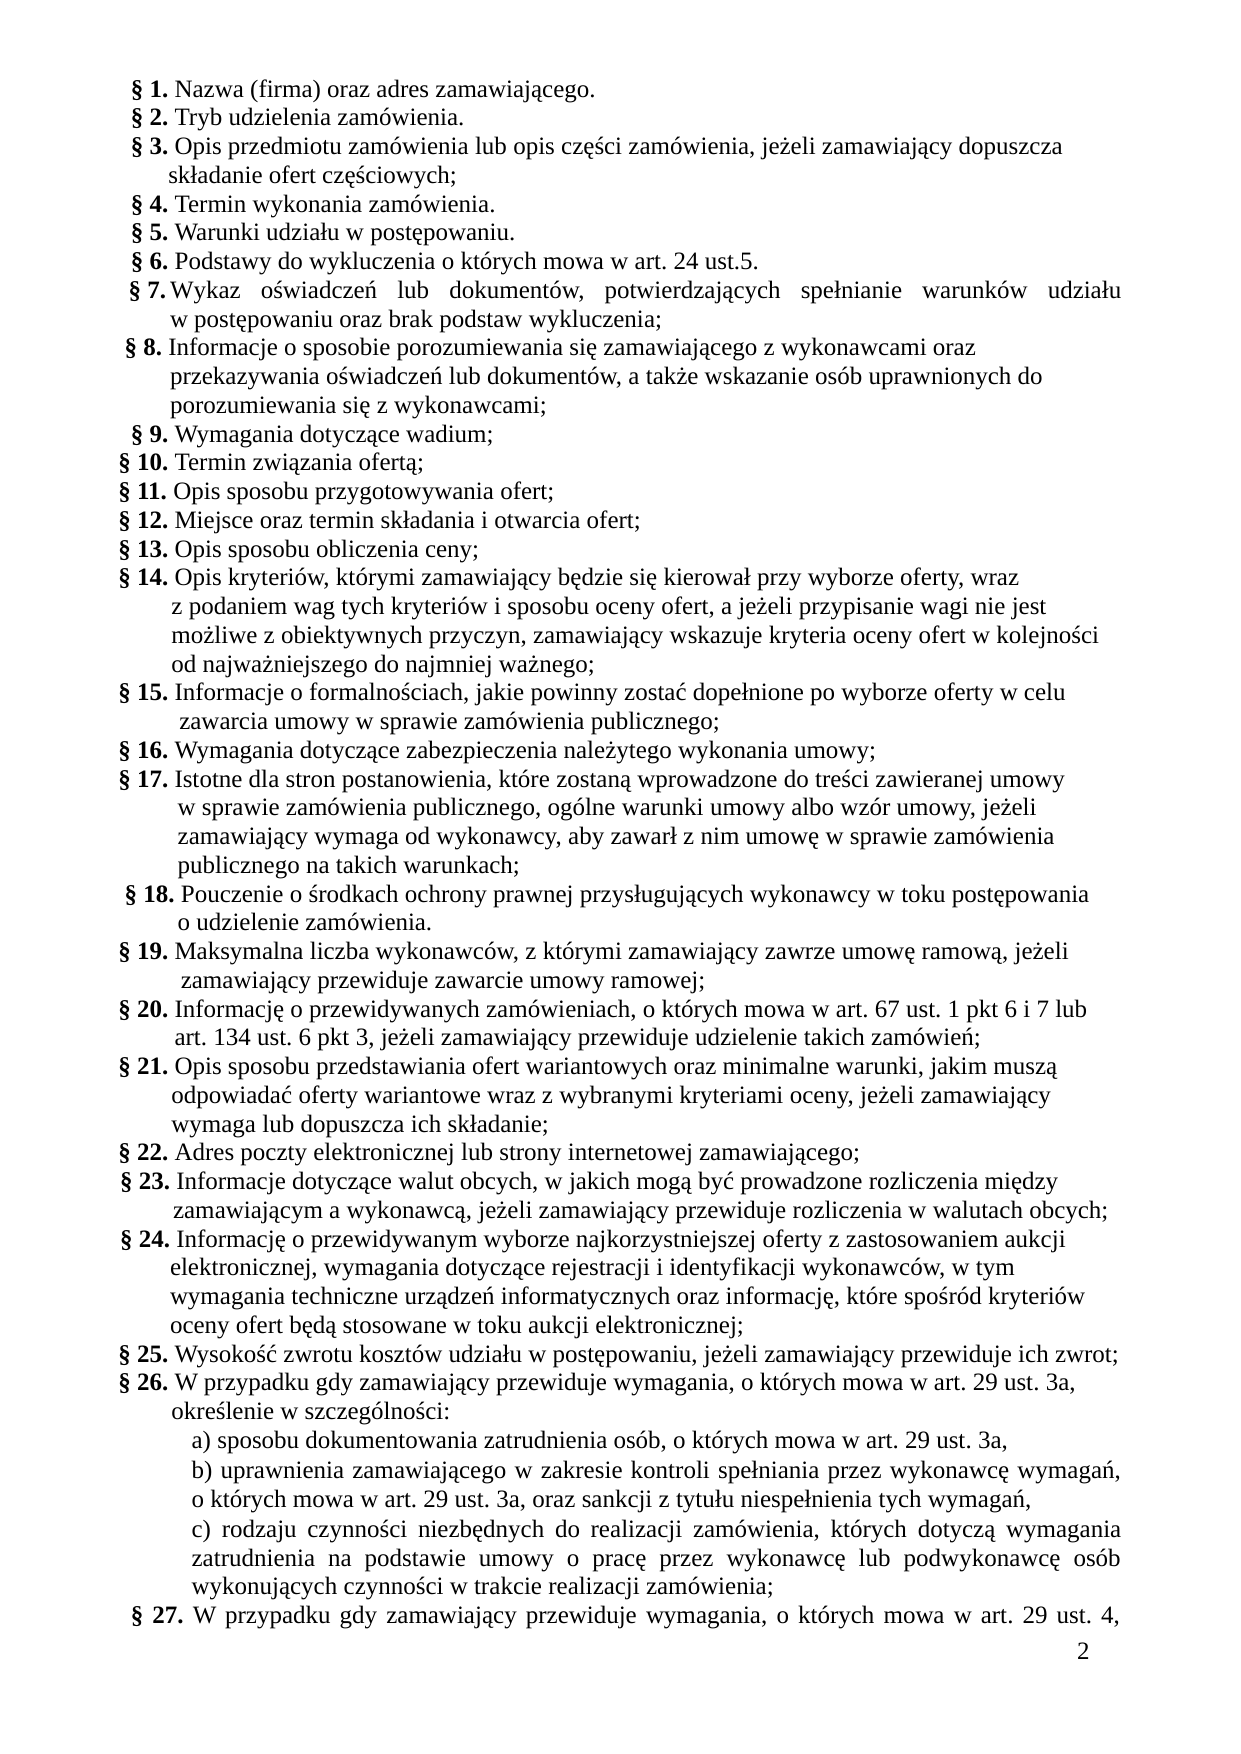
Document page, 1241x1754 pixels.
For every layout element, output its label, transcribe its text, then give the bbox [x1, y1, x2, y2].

text § 15. Informacje o formalnościach, jakie powinny zostać dopełnione po wyborze oferty w celu zawarcia umowy w sprawie zamówienia publicznego; [118, 677, 1122, 735]
text § 6. Podstawy do wykluczenia o których mowa w art. 24 ust.5. [118, 246, 1122, 275]
text § 25. Wysokość zwrotu kosztów udziału w postępowaniu, jeżeli zamawiający przewiduje ich zwrot; [118, 1339, 1122, 1367]
text § 4. Termin wykonania zamówienia. [118, 189, 1122, 217]
text c) rodzaju czynności niezbędnych do realizacji zamówienia, których dotyczą wymagania zatrudnienia na podstawie umowy o pracę przez wykonawcę lub podwykonawcę osób wykonujących czynności w trakcie realizacji zamówienia; [191, 1514, 1122, 1600]
text § 20. Informację o przewidywanych zamówieniach, o których mowa w art. 67 ust. 1 pkt 6 i 7 lub art. 134 ust. 6 pkt 3, jeżeli zamawiający przewiduje udzielenie takich zamówień; [118, 994, 1122, 1051]
text § 24. Informację o przewidywanym wyborze najkorzystniejszej oferty z zastosowaniem aukcji elektronicznej, wymagania dotyczące rejestracji i identyfikacji wykonawców, w tym wymagania techniczne urządzeń informatycznych oraz informację, które spośród kryteriów oceny ofert będą stosowane w toku aukcji elektronicznej; [120, 1224, 1122, 1339]
text § 18. Pouczenie o środkach ochrony prawnej przysługujących wykonawcy w toku postępowania o udzielenie zamówienia. [124, 879, 1122, 936]
text § 1. Nazwa (firma) oraz adres zamawiającego. [118, 74, 1122, 102]
text § 23. Informacje dotyczące walut obcych, w jakich mogą być prowadzone rozliczenia między zamawiającym a wykonawcą, jeżeli zamawiający przewiduje rozliczenia w walutach obcych; [120, 1166, 1122, 1224]
text § 16. Wymagania dotyczące zabezpieczenia należytego wykonania umowy; [118, 735, 1122, 764]
text § 2. Tryb udzielenia zamówienia. [118, 102, 1122, 131]
text § 19. Maksymalna liczba wykonawców, z którymi zamawiający zawrze umowę ramową, jeżeli zamawiający przewiduje zawarcie umowy ramowej; [118, 936, 1122, 994]
text § 10. Termin związania ofertą; [118, 447, 1122, 476]
text § 3. Opis przedmiotu zamówienia lub opis części zamówienia, jeżeli zamawiający dopuszcza składanie ofert częściowych; [118, 131, 1122, 189]
text b) uprawnienia zamawiającego w zakresie kontroli spełniania przez wykonawcę wymagań, o których mowa w art. 29 ust. 3a, oraz sankcji z tytułu niespełnienia tych wymagań, [191, 1455, 1122, 1513]
text § 11. Opis sposobu przygotowywania ofert; [118, 476, 1122, 505]
text § 8. Informacje o sposobie porozumiewania się zamawiającego z wykonawcami oraz przekazywania oświadczeń lub dokumentów, a także wskazanie osób uprawnionych do porozumiewania się z wykonawcami; [118, 332, 1122, 419]
text § 12. Miejsce oraz termin składania i otwarcia ofert; [118, 505, 1122, 534]
text § 26. W przypadku gdy zamawiający przewiduje wymagania, o których mowa w art. 29 ust. 3a, określenie w szczególności: [118, 1367, 1122, 1425]
text § 17. Istotne dla stron postanowienia, które zostaną wprowadzone do treści zawieranej umowy w sprawie zamówienia publicznego, ogólne warunki umowy albo wzór umowy, jeżeli zamawiający wymaga od wykonawcy, aby zawarł z nim umowę w sprawie zamówienia publicznego na takich warunkach; [118, 764, 1122, 879]
text § 21. Opis sposobu przedstawiania ofert wariantowych oraz minimalne warunki, jakim muszą odpowiadać oferty wariantowe wraz z wybranymi kryteriami oceny, jeżeli zamawiający wymaga lub dopuszcza ich składanie; [118, 1051, 1122, 1137]
text § 9. Wymagania dotyczące wadium; [118, 419, 1122, 447]
text § 14. Opis kryteriów, którymi zamawiający będzie się kierował przy wyborze oferty, wraz z podaniem wag tych kryteriów i sposobu oceny ofert, a jeżeli przypisanie wagi nie jest możliwe z obiektywnych przyczyn, zamawiający wskazuje kryteria oceny ofert w kolejności od najważniejszego do najmniej ważnego; [118, 562, 1122, 677]
text § 13. Opis sposobu obliczenia ceny; [118, 534, 1122, 562]
text § 7. Wykaz oświadczeń lub dokumentów, potwierdzających spełnianie warunków udziału w postępowaniu oraz brak podstaw wykluczenia; [103, 275, 1122, 332]
text § 5. Warunki udziału w postępowaniu. [118, 217, 1122, 246]
text § 22. Adres poczty elektronicznej lub strony internetowej zamawiającego; [118, 1137, 1122, 1166]
text § 27. W przypadku gdy zamawiający przewiduje wymagania, o których mowa w art. 29 ust. 4, [131, 1600, 1122, 1629]
text a) sposobu dokumentowania zatrudnienia osób, o których mowa w art. 29 ust. 3a, [191, 1425, 1122, 1454]
